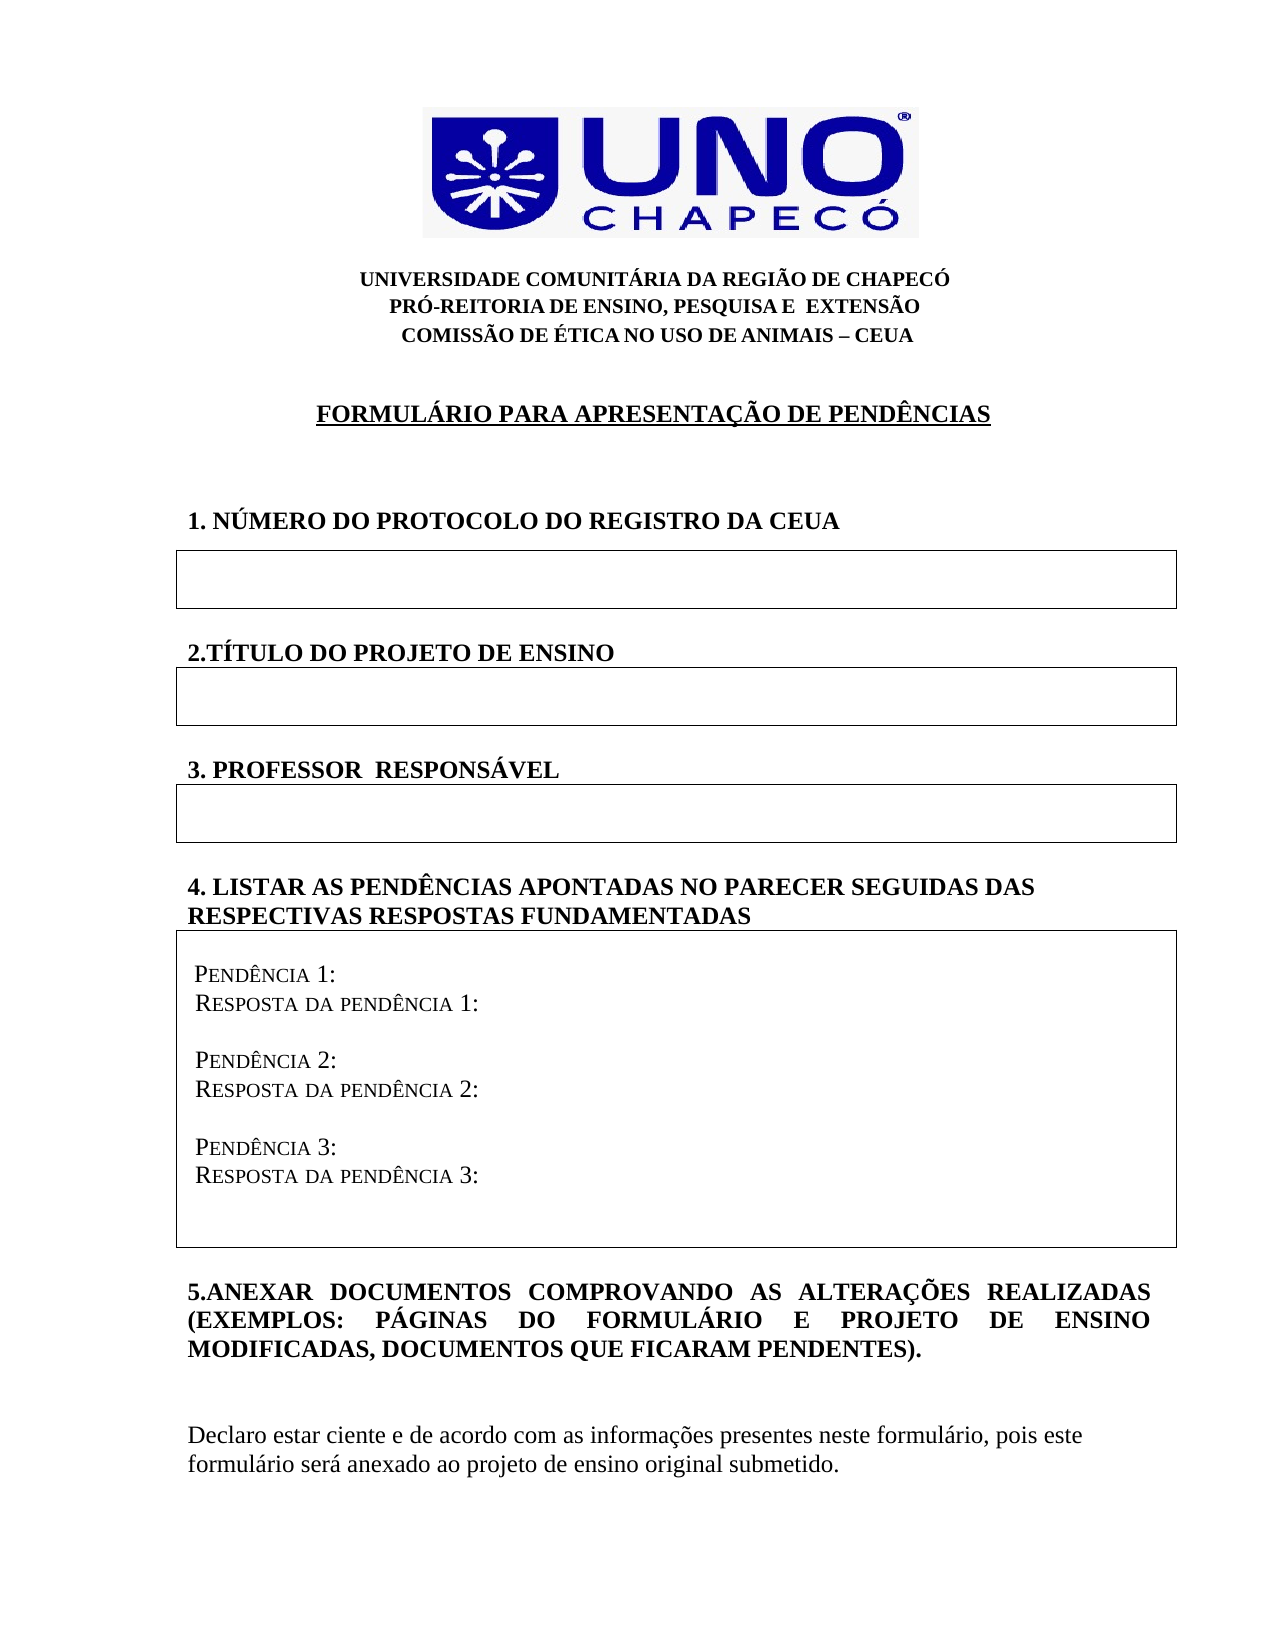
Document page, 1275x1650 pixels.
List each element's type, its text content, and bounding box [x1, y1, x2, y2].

picture [422, 107, 919, 238]
text 1. NÚMERO DO PROTOCOLO DO REGISTRO DA CEUA [187, 506, 1027, 535]
text 5.ANEXAR DOCUMENTOS COMPROVANDO AS ALTERAÇÕES REALIZADAS (EXEMPLOS: PÁGINAS DO FORMULÁRIO E PROJETO DE ENSINO MODIFICADAS, DOCUMENTOS QUE FICARAM PENDENTES). [187, 1277, 1152, 1363]
table_header [177, 551, 1176, 608]
text 3. PROFESSOR RESPONSÁVEL [187, 755, 1122, 784]
table_header [177, 785, 1176, 842]
subtitle COMISSÃO DE ÉTICA NO USO DE ANIMAIS – CEUA [187, 322, 1122, 347]
table_header [177, 668, 1176, 725]
table_header Pendência 1: Resposta da pendência 1: Pendência 2: Resposta da pendência 2: Pendência 3: Resposta da pendência 3: [177, 931, 1176, 1247]
text Declaro estar ciente e de acordo com as informações presentes neste formulário, pois este formulário será anexado ao projeto de ensino original submetido. [187, 1420, 1122, 1478]
text 2.TÍTULO DO PROJETO DE ENSINO [187, 638, 1122, 667]
subtitle PRÓ-REITORIA DE ENSINO, PESQUISA E EXTENSÃO [187, 293, 1122, 318]
text 4. LISTAR AS PENDÊNCIAS APONTADAS NO PARECER SEGUIDAS DAS RESPECTIVAS RESPOSTAS FUNDAMENTADAS [187, 872, 1122, 929]
text UNIVERSIDADE COMUNITÁRIA DA REGIÃO DE CHAPECÓ [187, 267, 1122, 291]
list FORMULÁRIO PARA APRESENTAÇÃO DE PENDÊNCIAS [187, 399, 1119, 428]
